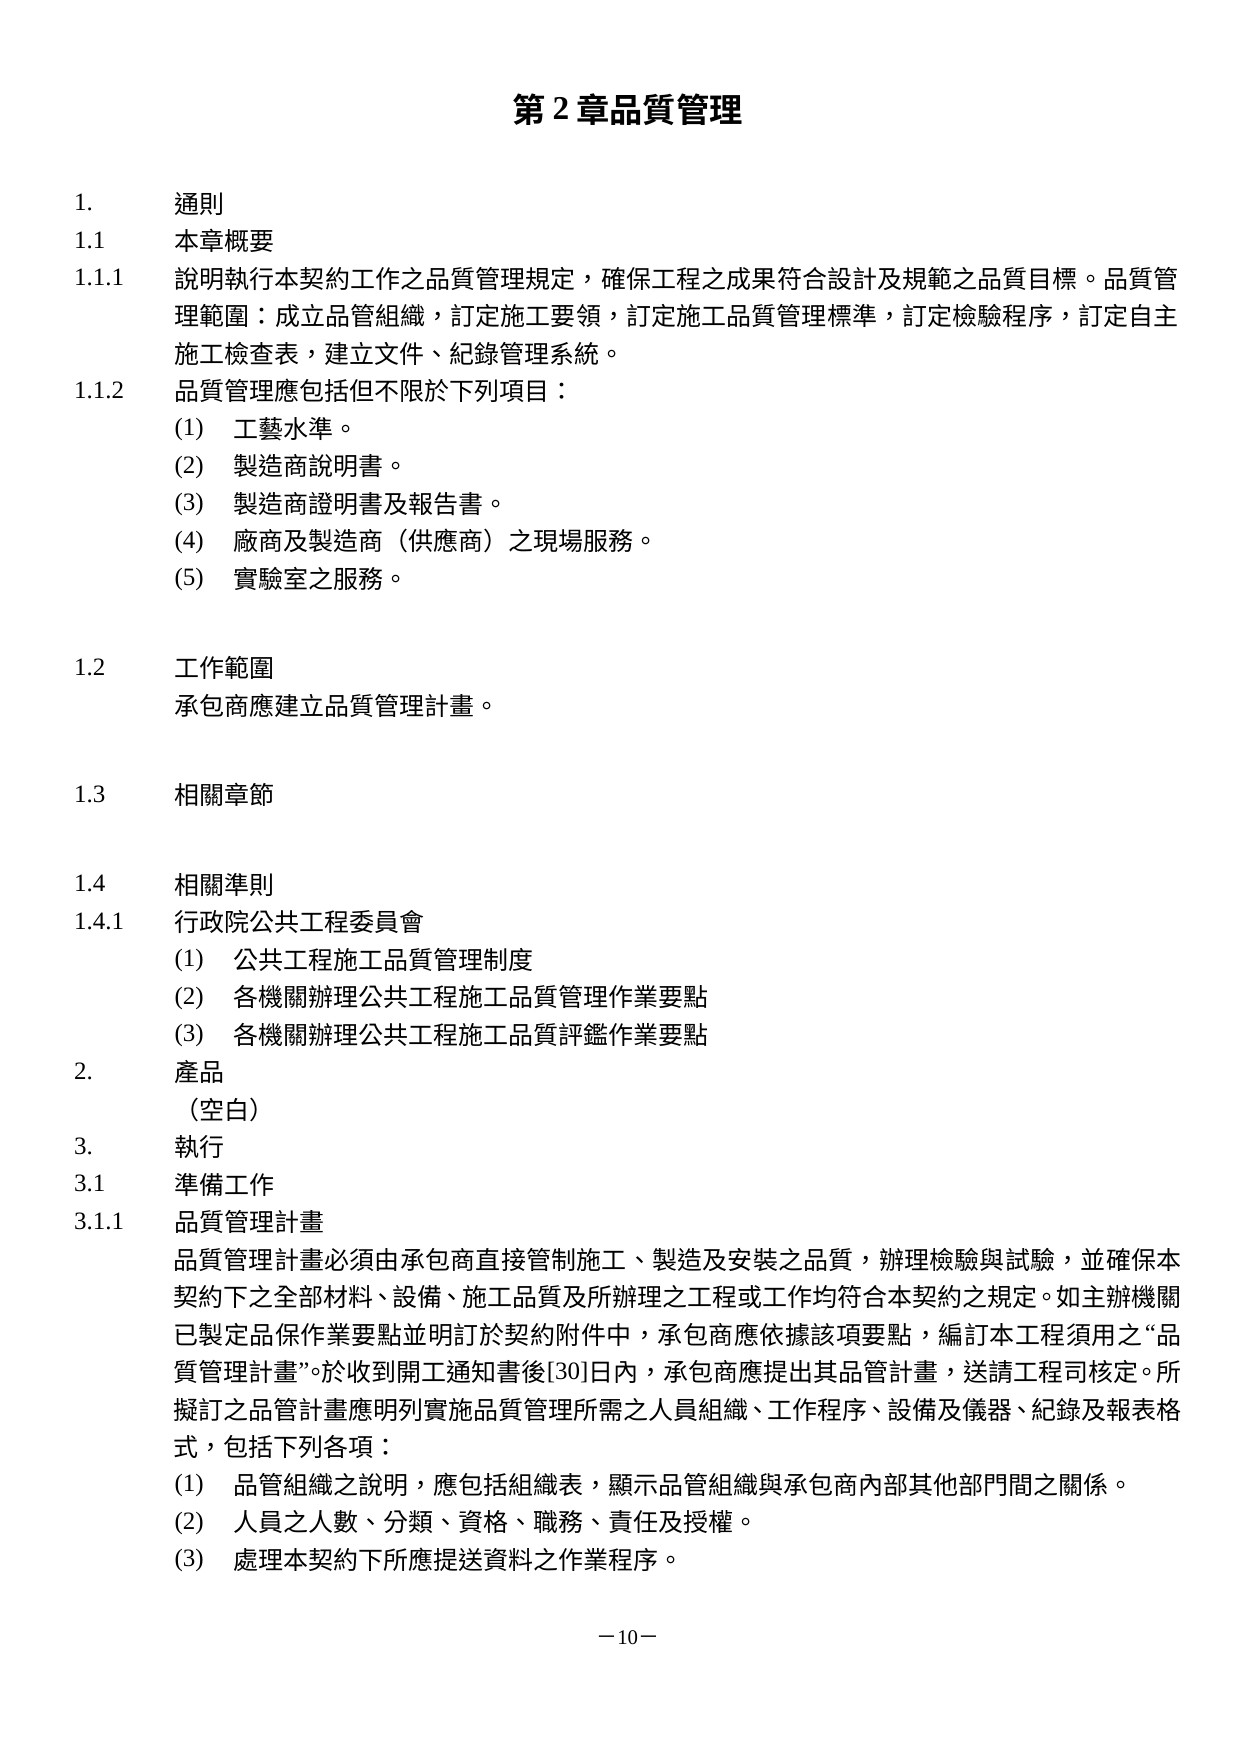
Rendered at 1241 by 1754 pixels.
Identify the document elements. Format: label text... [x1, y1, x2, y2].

text 1.4.1 行政院公共工程委員會 [74, 902, 1181, 940]
text (1) 公共工程施工品質管理制度 [174, 940, 1181, 977]
text 3.1.1 品質管理計畫 [74, 1202, 1181, 1240]
text 品質管理計畫必須由承包商直接管制施工、製造及安裝之品質，辦理檢驗與試驗，並確保本契約下之全部材料、設備、施工品質及所辦理之工程或工作均符合本契約之規定。如主辦機關已製定品保作業要點並明訂於契約附件中，承包商應依據該項要點，編訂本工程須用之“品質管理計畫”。於收到開工通知書後[30]日內，承包商應提出其品管計畫，送請工程司核定。所擬訂之品管計畫應明列實施品質管理所需之人員組織、工作程序、設備及儀器、紀錄及報表格式，包括下列各項： [173, 1240, 1181, 1465]
text (2) 人員之人數、分類、資格、職務、責任及授權。 [174, 1502, 1181, 1540]
text 1.2 工作範圍 [74, 648, 1181, 686]
text (3) 處理本契約下所應提送資料之作業程序。 [174, 1540, 1181, 1577]
text (1) 工藝水準。 [174, 408, 1181, 446]
text 2. 產品 [74, 1052, 1181, 1090]
text （空白） [174, 1090, 1181, 1127]
text 1.1 本章概要 [74, 221, 1181, 258]
text 3.1 準備工作 [74, 1165, 1181, 1202]
text 1.1.2 品質管理應包括但不限於下列項目： [74, 371, 1181, 408]
text (2) 各機關辦理公共工程施工品質管理作業要點 [174, 977, 1181, 1015]
text (3) 各機關辦理公共工程施工品質評鑑作業要點 [174, 1015, 1181, 1052]
text (3) 製造商證明書及報告書。 [174, 483, 1181, 521]
text (4) 廠商及製造商（供應商）之現場服務。 [174, 521, 1181, 558]
text (1) 品管組織之說明，應包括組織表，顯示品管組織與承包商內部其他部門間之關係。 [174, 1465, 1181, 1502]
text 承包商應建立品質管理計畫。 [174, 686, 1181, 723]
text 1. 通則 [74, 183, 1181, 221]
text (5) 實驗室之服務。 [174, 558, 1181, 596]
text 3. 執行 [74, 1127, 1181, 1165]
text 1.1.1 說明執行本契約工作之品質管理規定，確保工程之成果符合設計及規範之品質目標。品質管理範圍：成立品管組織，訂定施工要領，訂定施工品質管理標準，訂定檢驗程序，訂定自主施工檢查表，建立文件、紀錄管理系統。 [74, 258, 1181, 371]
text 1.4 相關準則 [74, 865, 1181, 902]
text 第2章品質管理 [74, 71, 1181, 146]
text (2) 製造商說明書。 [174, 446, 1181, 483]
text 1.3 相關章節 [74, 775, 1181, 813]
